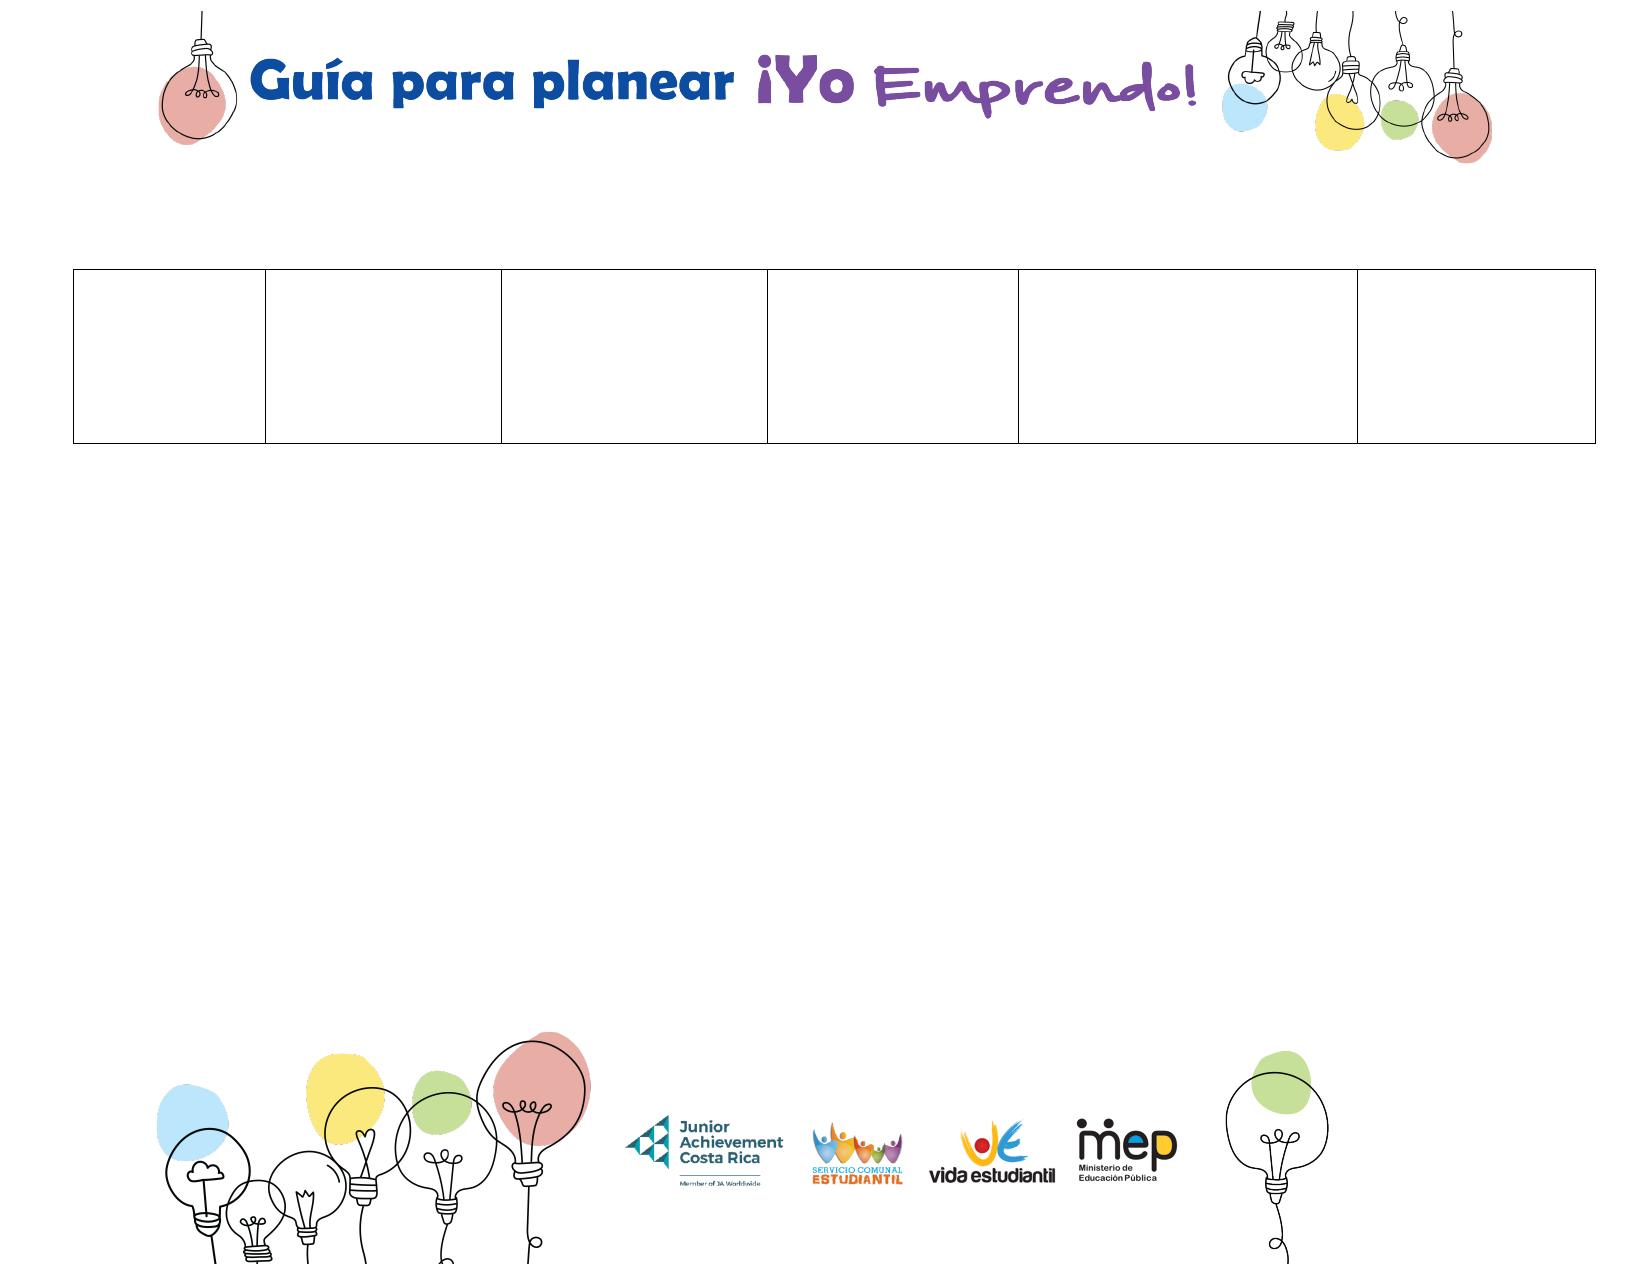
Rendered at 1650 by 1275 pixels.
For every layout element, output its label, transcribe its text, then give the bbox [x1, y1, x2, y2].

table_cell En el momento cuando se tenga todo listo, y las condiciones sean aptas para poder realizarlo. [1019, 270, 1357, 443]
table_cell El objetivo es generar un producto que sea de gran utilidad y genere agrado a las personas. [74, 270, 265, 443]
table_cell Los distintos materiales para crear los jabones, se piensa realizarlos con productos como: miel, avena, glicerina, cremas naturales. [768, 270, 1018, 443]
table_cell Lograr que las personas puedan conseguir productos que beneficien su salud y que se puedan sentir cómodos con este. [502, 270, 767, 443]
table_cell Jabones artesanales y con ingredientes naturales para el cuidado de la piel. [266, 270, 501, 443]
picture [147, 1011, 1355, 1264]
table_cell Mi grupo correspondiente y yo. [1358, 270, 1595, 443]
picture [147, 11, 1503, 213]
